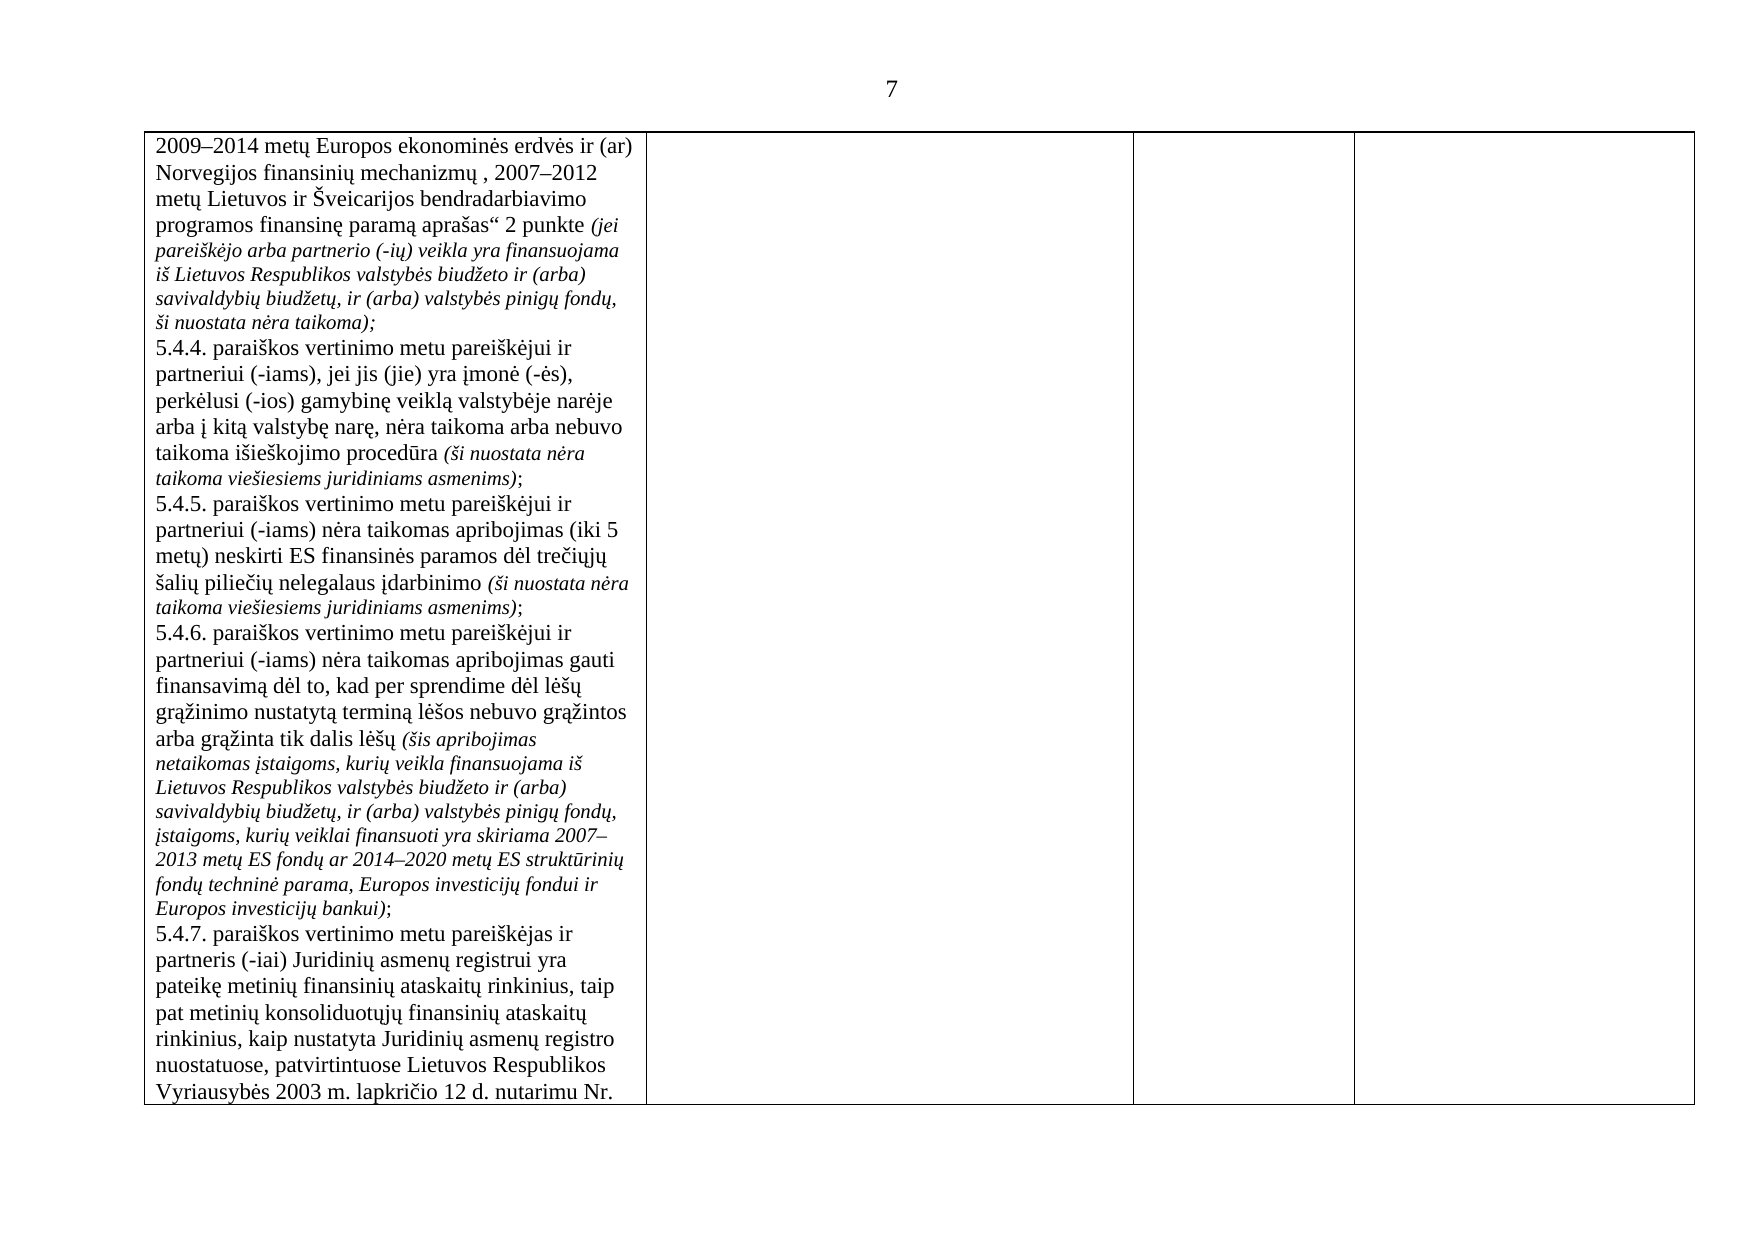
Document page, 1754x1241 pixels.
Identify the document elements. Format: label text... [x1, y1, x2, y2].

table_cell [647, 133, 1133, 1104]
table_cell 2009–2014 metų Europos ekonominės erdvės ir (ar) Norvegijos finansinių mechanizmų , 2007–2012 metų Lietuvos ir Šveicarijos bendradarbiavimo programos finansinę paramą aprašas“ 2 punkte (jei pareiškėjo arba partnerio (-ių) veikla yra finansuojama iš Lietuvos Respublikos valstybės biudžeto ir (arba) savivaldybių biudžetų, ir (arba) valstybės pinigų fondų, ši nuostata nėra taikoma); 5.4.4. paraiškos vertinimo metu pareiškėjui ir partneriui (-iams), jei jis (jie) yra įmonė (-ės), perkėlusi (-ios) gamybinę veiklą valstybėje narėje arba į kitą valstybę narę, nėra taikoma arba nebuvo taikoma išieškojimo procedūra (ši nuostata nėra taikoma viešiesiems juridiniams asmenims); 5.4.5. paraiškos vertinimo metu pareiškėjui ir partneriui (-iams) nėra taikomas apribojimas (iki 5 metų) neskirti ES finansinės paramos dėl trečiųjų šalių piliečių nelegalaus įdarbinimo (ši nuostata nėra taikoma viešiesiems juridiniams asmenims); 5.4.6. paraiškos vertinimo metu pareiškėjui ir partneriui (-iams) nėra taikomas apribojimas gauti finansavimą dėl to, kad per sprendime dėl lėšų grąžinimo nustatytą terminą lėšos nebuvo grąžintos arba grąžinta tik dalis lėšų (šis apribojimas netaikomas įstaigoms, kurių veikla finansuojama iš Lietuvos Respublikos valstybės biudžeto ir (arba) savivaldybių biudžetų, ir (arba) valstybės pinigų fondų, įstaigoms, kurių veiklai finansuoti yra skiriama 2007–2013 metų ES fondų ar 2014–2020 metų ES struktūrinių fondų techninė parama, Europos investicijų fondui ir Europos investicijų bankui); 5.4.7. paraiškos vertinimo metu pareiškėjas ir partneris (-iai) Juridinių asmenų registrui yra pateikę metinių finansinių ataskaitų rinkinius, taip pat metinių konsoliduotųjų finansinių ataskaitų rinkinius, kaip nustatyta Juridinių asmenų registro nuostatuose, patvirtintuose Lietuvos Respublikos Vyriausybės 2003 m. lapkričio 12 d. nutarimu Nr. [145, 133, 646, 1104]
table_cell [1134, 133, 1354, 1104]
table_cell [1355, 133, 1694, 1104]
